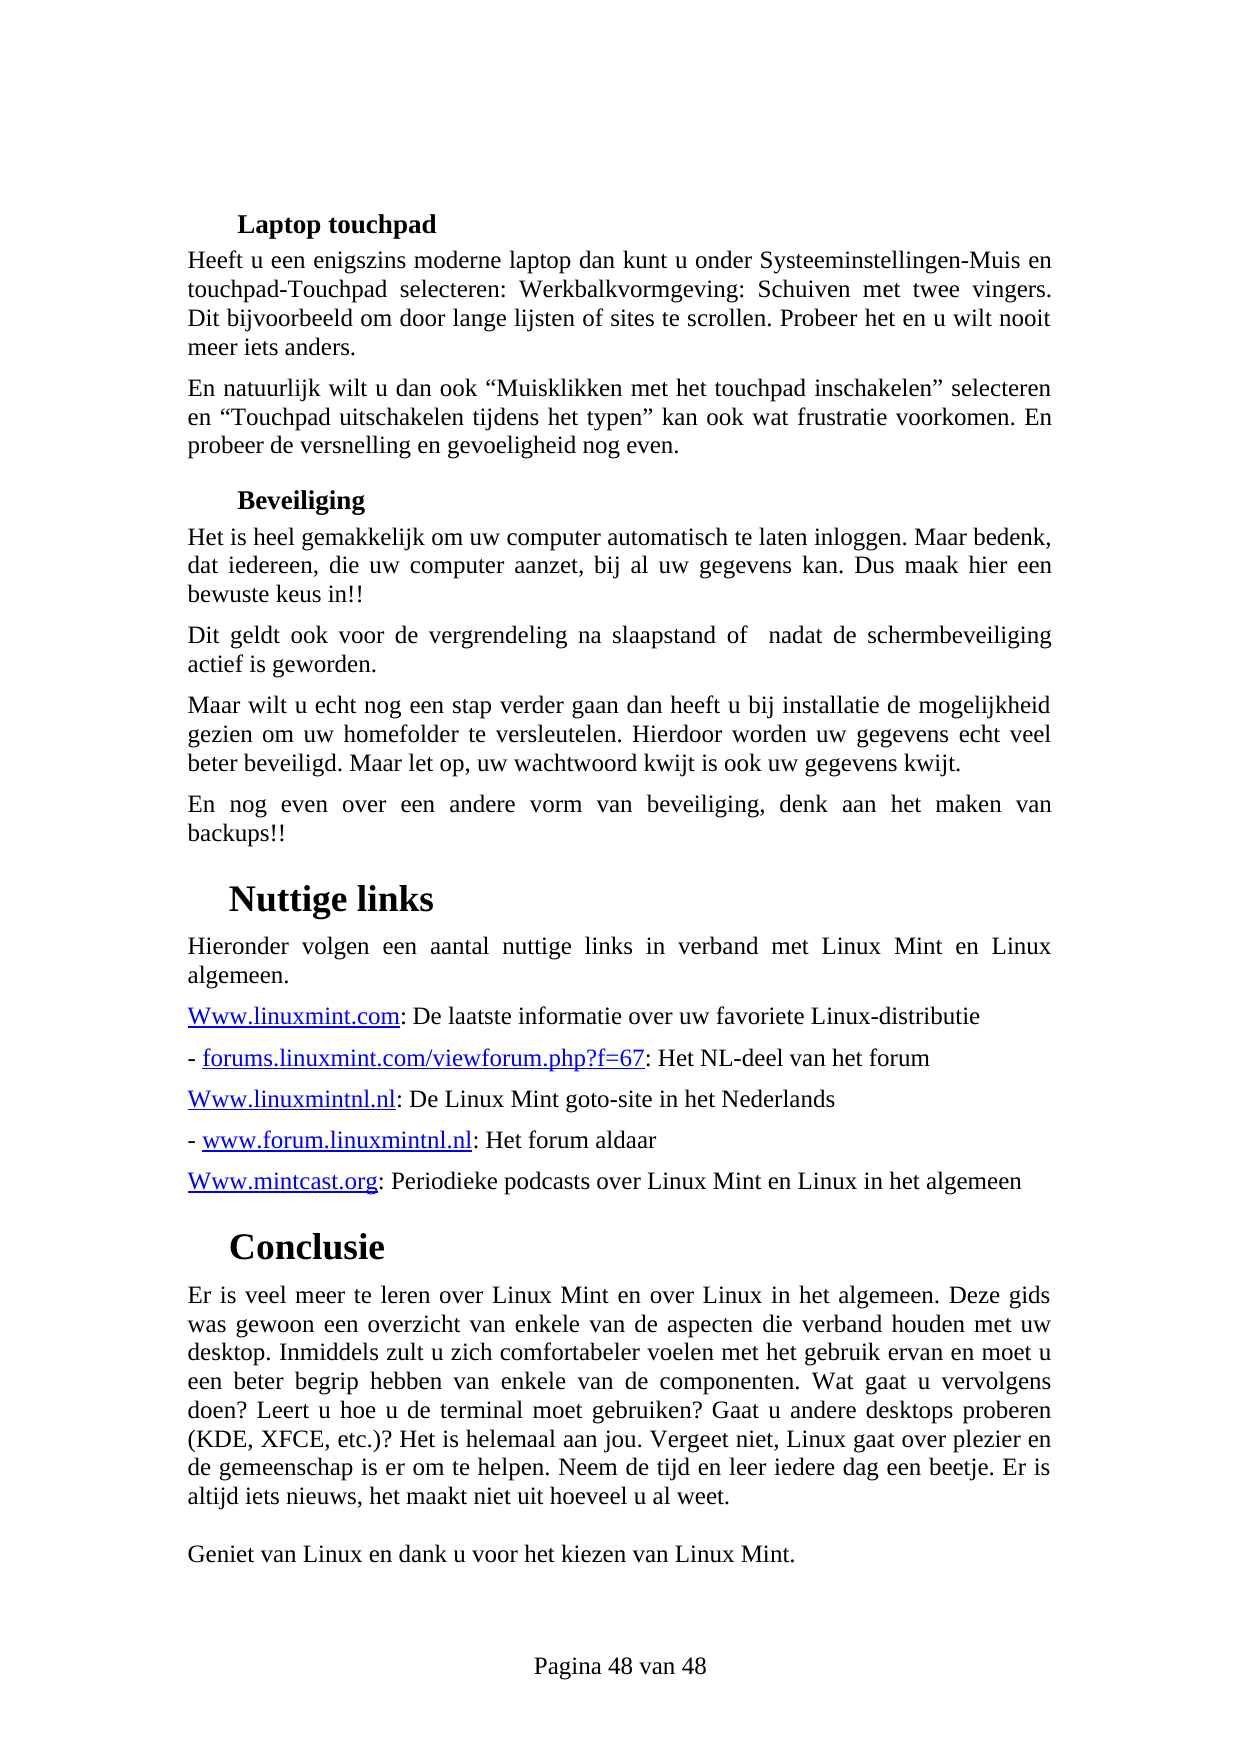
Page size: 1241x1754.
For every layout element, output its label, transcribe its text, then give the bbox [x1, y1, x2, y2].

text En natuurlijk wilt u dan ook “Muisklikken met het touchpad inschakelen” selecteren en “Touchpad uitschakelen tijdens het typen” kan ook wat frustratie voorkomen. En probeer de versnelling en gevoeligheid nog even. [187, 373, 1053, 459]
text Maar wilt u echt nog een stap verder gaan dan heeft u bij installatie de mogelijkheid gezien om uw homefolder te versleutelen. Hierdoor worden uw gegevens echt veel beter beveiligd. Maar let op, uw wachtwoord kwijt is ook uw gegevens kwijt. [187, 691, 1053, 777]
subtitle Nuttige links [187, 876, 1053, 919]
text - www.forum.linuxmintnl.nl: Het forum aldaar [187, 1125, 1053, 1154]
text Er is veel meer te leren over Linux Mint en over Linux in het algemeen. Deze gids was gewoon een overzicht van enkele van de aspecten die verband houden met uw desktop. Inmiddels zult u zich comfortabeler voelen met het gebruik ervan en moet u een beter begrip hebben van enkele van de componenten. Wat gaat u vervolgens doen? Leert u hoe u de terminal moet gebruiken? Gaat u andere desktops proberen (KDE, XFCE, etc.)? Het is helemaal aan jou. Vergeet niet, Linux gaat over plezier en de gemeenschap is er om te helpen. Neem de tijd en leer iedere dag een beetje. Er is altijd iets nieuws, het maakt niet uit hoeveel u al weet. [187, 1280, 1053, 1539]
text Geniet van Linux en dank u voor het kiezen van Linux Mint. [187, 1539, 1053, 1567]
subtitle Beveiliging [187, 484, 1053, 516]
text - forums.linuxmint.com/viewforum.php?f=67: Het NL-deel van het forum [187, 1043, 1053, 1071]
subtitle Laptop touchpad [187, 208, 1053, 239]
subtitle Conclusie [187, 1224, 1053, 1267]
text Het is heel gemakkelijk om uw computer automatisch te laten inloggen. Maar bedenk, dat iedereen, die uw computer aanzet, bij al uw gegevens kan. Dus maak hier een bewuste keus in!! [187, 522, 1053, 608]
text Www.linuxmint.com: De laatste informatie over uw favoriete Linux-distributie [187, 1001, 1053, 1030]
text En nog even over een andere vorm van beveiliging, denk aan het maken van backups!! [187, 789, 1053, 847]
text Hieronder volgen een aantal nuttige links in verband met Linux Mint en Linux algemeen. [187, 931, 1053, 989]
text Www.mintcast.org: Periodieke podcasts over Linux Mint en Linux in het algemeen [187, 1166, 1053, 1195]
text Heeft u een enigszins moderne laptop dan kunt u onder Systeeminstellingen-Muis en touchpad-Touchpad selecteren: Werkbalkvormgeving: Schuiven met twee vingers. Dit bijvoorbeeld om door lange lijsten of sites te scrollen. Probeer het en u wilt nooit meer iets anders. [187, 246, 1053, 361]
text Www.linuxmintnl.nl: De Linux Mint goto-site in het Nederlands [187, 1084, 1053, 1113]
text Dit geldt ook voor de vergrendeling na slaapstand of nadat de schermbeveiliging actief is geworden. [187, 621, 1053, 678]
